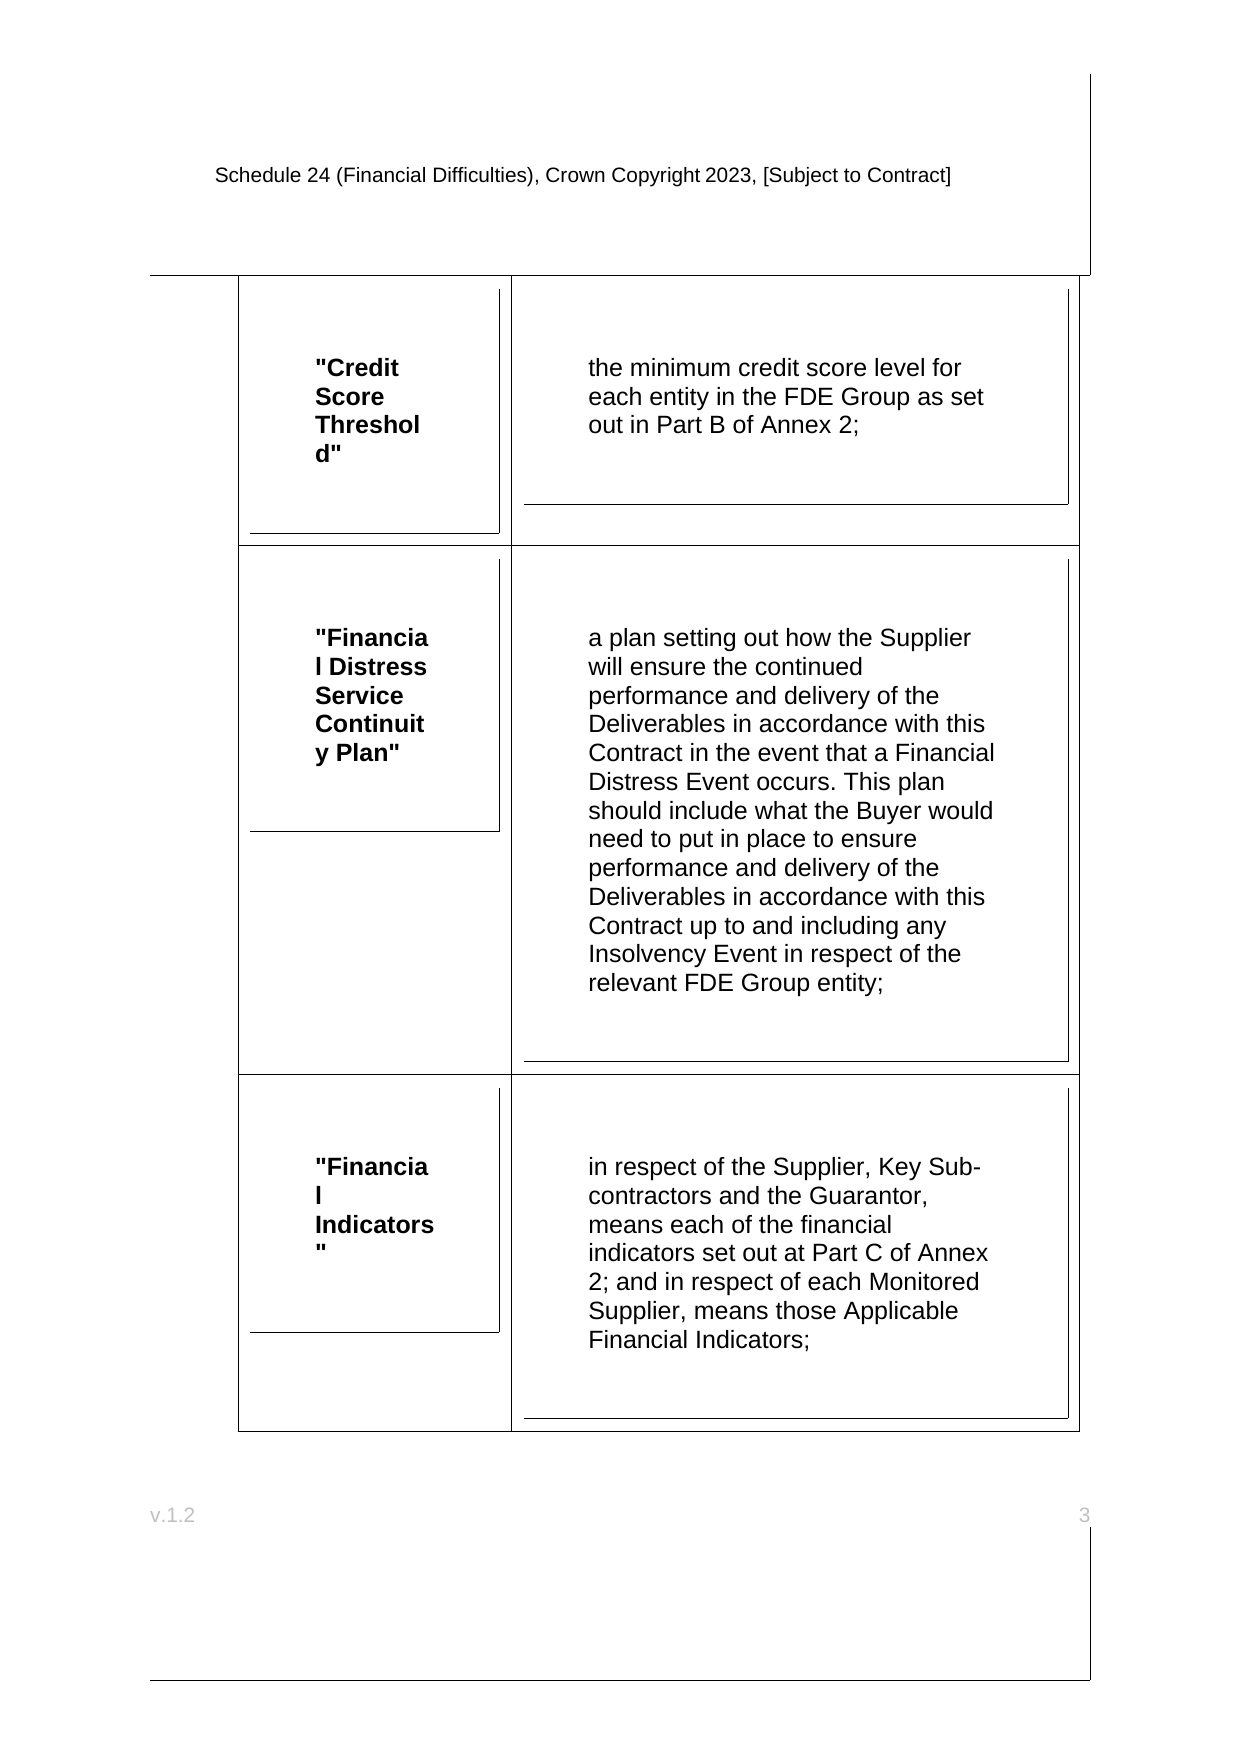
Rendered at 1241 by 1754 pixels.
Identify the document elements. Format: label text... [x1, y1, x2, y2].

table_cell "Credit Score Threshold" [239, 276, 511, 545]
table_cell "Financial Indicators" [239, 1075, 511, 1431]
table_cell in respect of the Supplier, Key Sub-contractors and the Guarantor, means each of the financial indicators set out at Part C of Annex 2; and in respect of each Monitored Supplier, means those Applicable Financial Indicators; [512, 1075, 1079, 1431]
table_cell a plan setting out how the Supplier will ensure the continued performance and delivery of the Deliverables in accordance with this Contract in the event that a Financial Distress Event occurs. This plan should include what the Buyer would need to put in place to ensure performance and delivery of the Deliverables in accordance with this Contract up to and including any Insolvency Event in respect of the relevant FDE Group entity; [512, 546, 1079, 1074]
table_cell "Financial Distress Service Continuity Plan" [239, 546, 511, 1074]
table_cell the minimum credit score level for each entity in the FDE Group as set out in Part B of Annex 2; [512, 276, 1079, 545]
